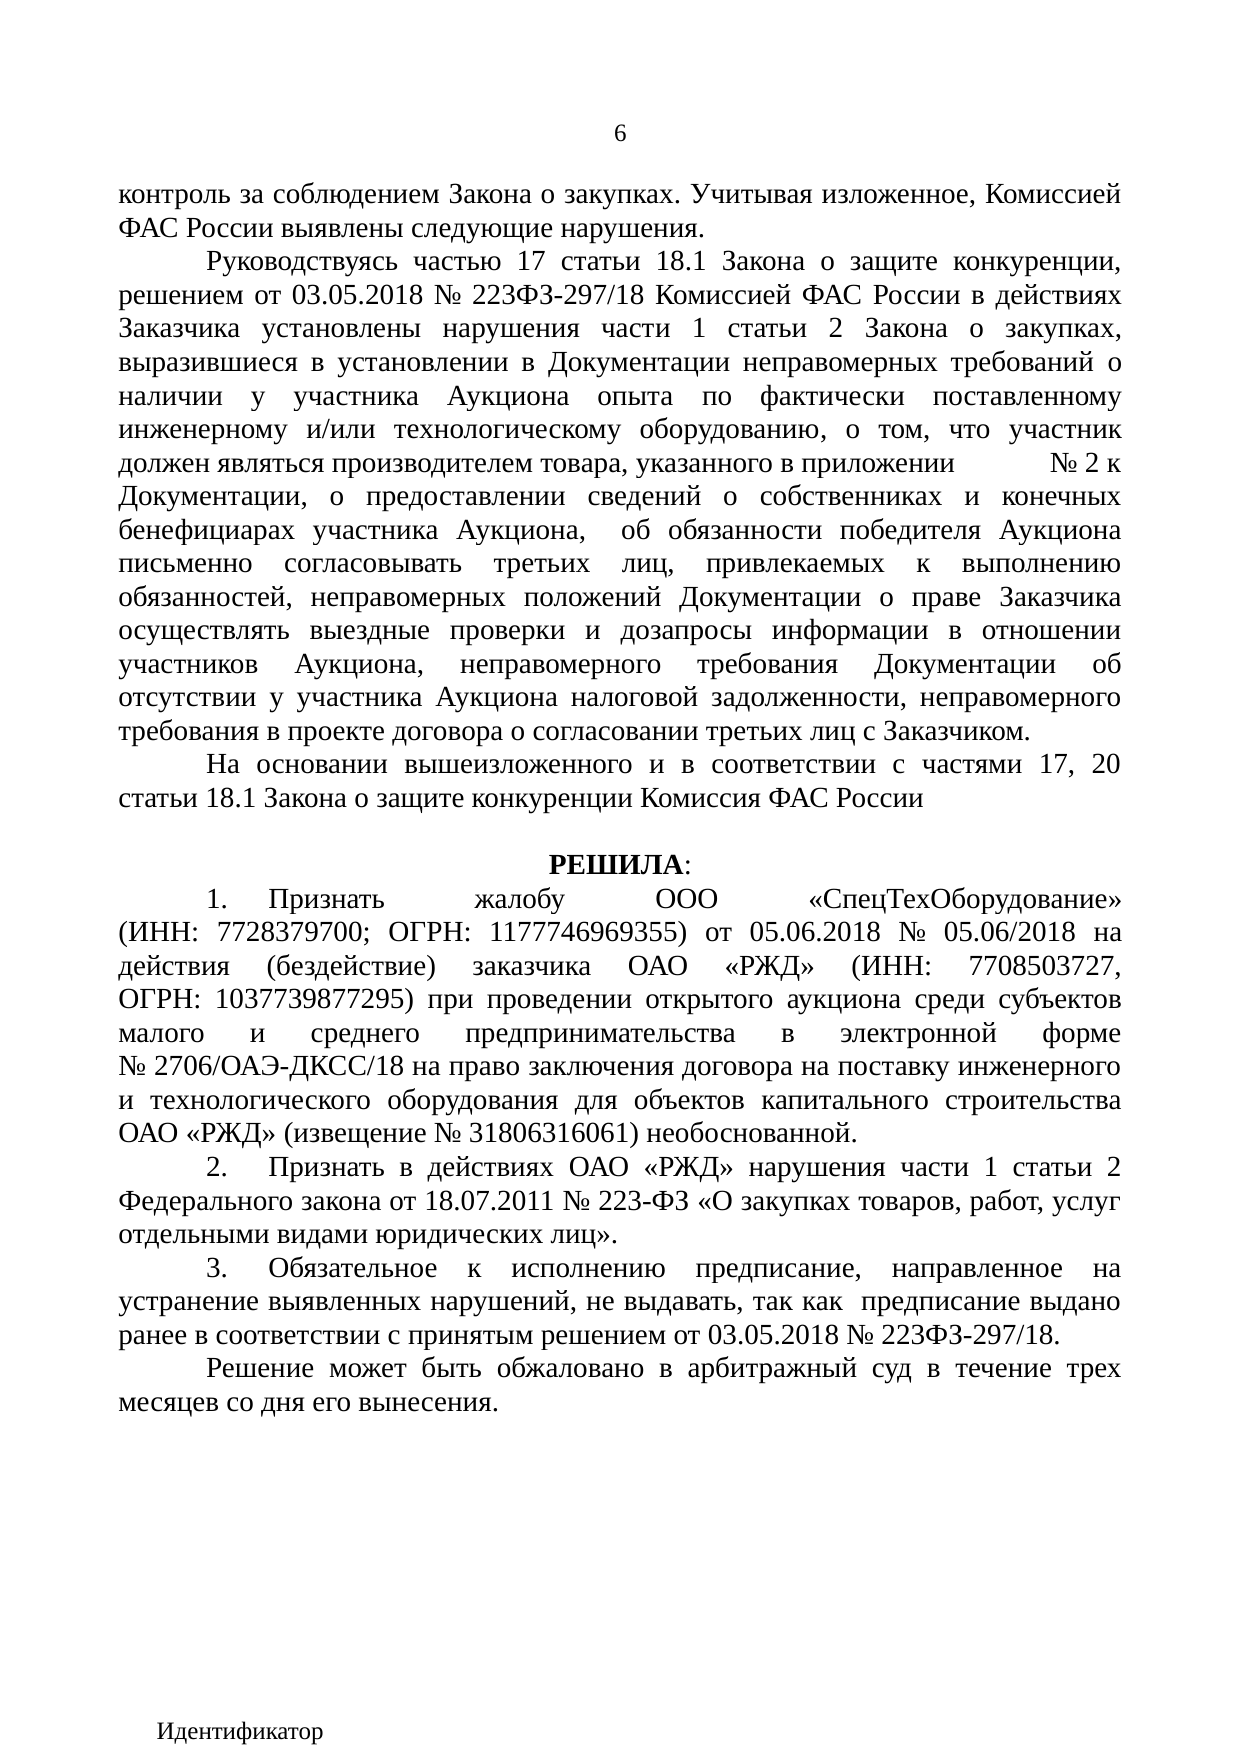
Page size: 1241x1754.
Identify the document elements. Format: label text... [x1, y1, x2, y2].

list Признать в действиях ОАО «РЖД» нарушения части 1 статьи 2 Федерального закона от 18.07.2011 № 223-ФЗ «О закупках товаров, работ, услуг отдельными видами юридических лиц». [118, 1149, 1122, 1250]
text На основании вышеизложенного и в соответствии с частями 17, 20 статьи 18.1 Закона о защите конкуренции Комиссия ФАС России [118, 747, 1122, 814]
text Решение может быть обжаловано в арбитражный суд в течение трех месяцев со дня его вынесения. [118, 1350, 1122, 1417]
text РЕШИЛА: [118, 847, 1122, 881]
list Признать жалобу ООО «СпецТехОборудование» (ИНН: 7728379700; ОГРН: 1177746969355) от 05.06.2018 № 05.06/2018 на действия (бездействие) заказчика ОАО «РЖД» (ИНН: 7708503727, ОГРН: 1037739877295) при проведении открытого аукциона среди субъектов малого и среднего предпринимательства в электронной форме № 2706/ОАЭ-ДКСС/18 на право заключения договора на поставку инженерного и технологического оборудования для объектов капитального строительства ОАО «РЖД» (извещение № 31806316061) необоснованной. [118, 881, 1122, 1149]
text Руководствуясь частью 17 статьи 18.1 Закона о защите конкуренции, решением от 03.05.2018 № 223ФЗ-297/18 Комиссией ФАС России в действиях Заказчика установлены нарушения части 1 статьи 2 Закона о закупках, выразившиеся в установлении в Документации неправомерных требований о наличии у участника Аукциона опыта по фактически поставленному инженерному и/или технологическому оборудованию, о том, что участник должен являться производителем товара, указанного в приложении № 2 к Документации, о предоставлении сведений о собственниках и конечных бенефициарах участника Аукциона, об обязанности победителя Аукциона письменно согласовывать третьих лиц, привлекаемых к выполнению обязанностей, неправомерных положений Документации о праве Заказчика осуществлять выездные проверки и дозапросы информации в отношении участников Аукциона, неправомерного требования Документации об отсутствии у участника Аукциона налоговой задолженности, неправомерного требования в проекте договора о согласовании третьих лиц с Заказчиком. [118, 243, 1122, 747]
list Обязательное к исполнению предписание, направленное на устранение выявленных нарушений, не выдавать, так как предписание выдано ранее в соответствии с принятым решением от 03.05.2018 № 223ФЗ-297/18. [118, 1250, 1122, 1350]
text контроль за соблюдением Закона о закупках. Учитывая изложенное, Комиссией ФАС России выявлены следующие нарушения. [118, 176, 1122, 243]
